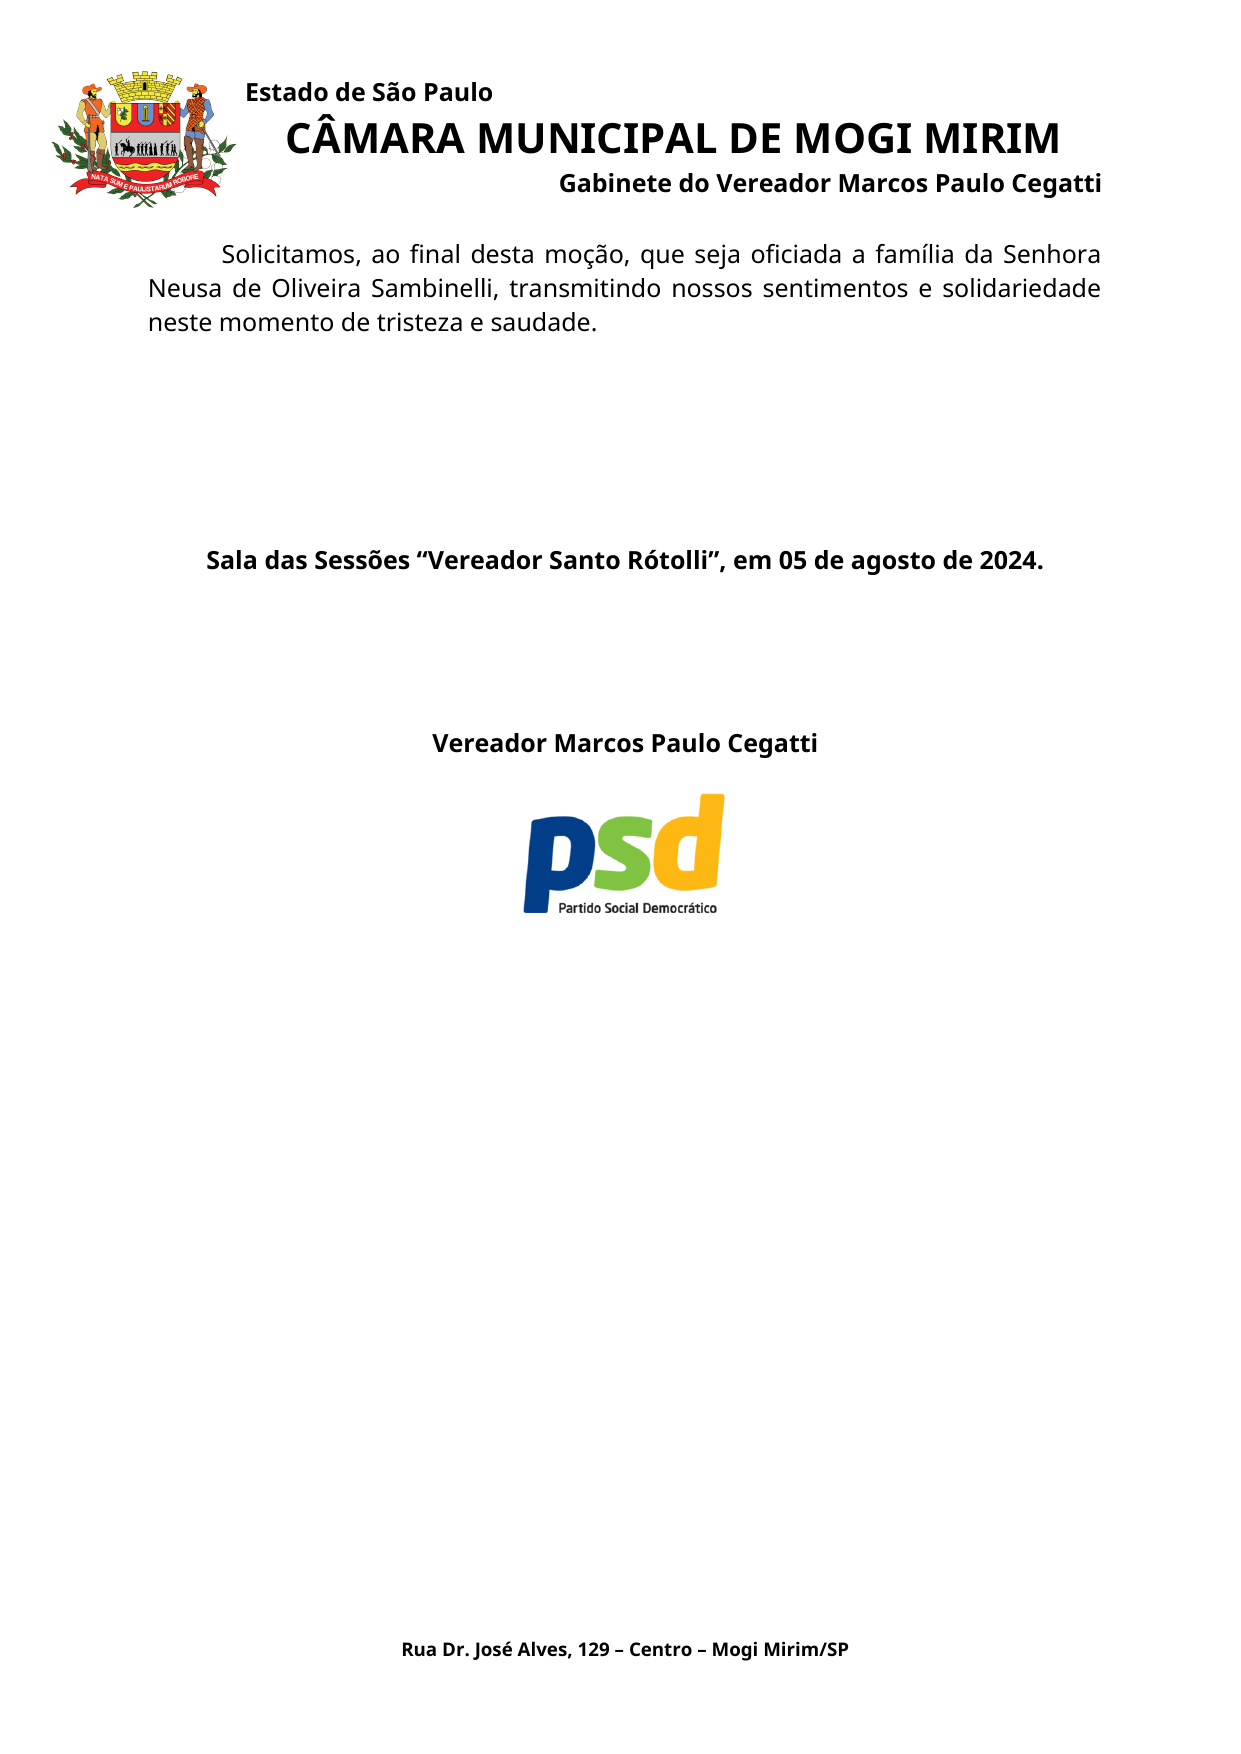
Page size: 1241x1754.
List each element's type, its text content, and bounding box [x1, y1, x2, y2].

text Vereador Marcos Paulo Cegatti [148, 725, 1103, 759]
picture [523, 793, 727, 913]
text Solicitamos, ao final desta moção, que seja oficiada a família da Senhora Neusa de Oliveira Sambinelli, transmitindo nossos sentimentos e solidariedade neste momento de tristeza e saudade. [148, 236, 1103, 338]
picture [28, 59, 258, 220]
picture [251, 86, 258, 98]
text Sala das Sessões “Vereador Santo Rótolli”, em 05 de agosto de 2024. [148, 543, 1103, 577]
